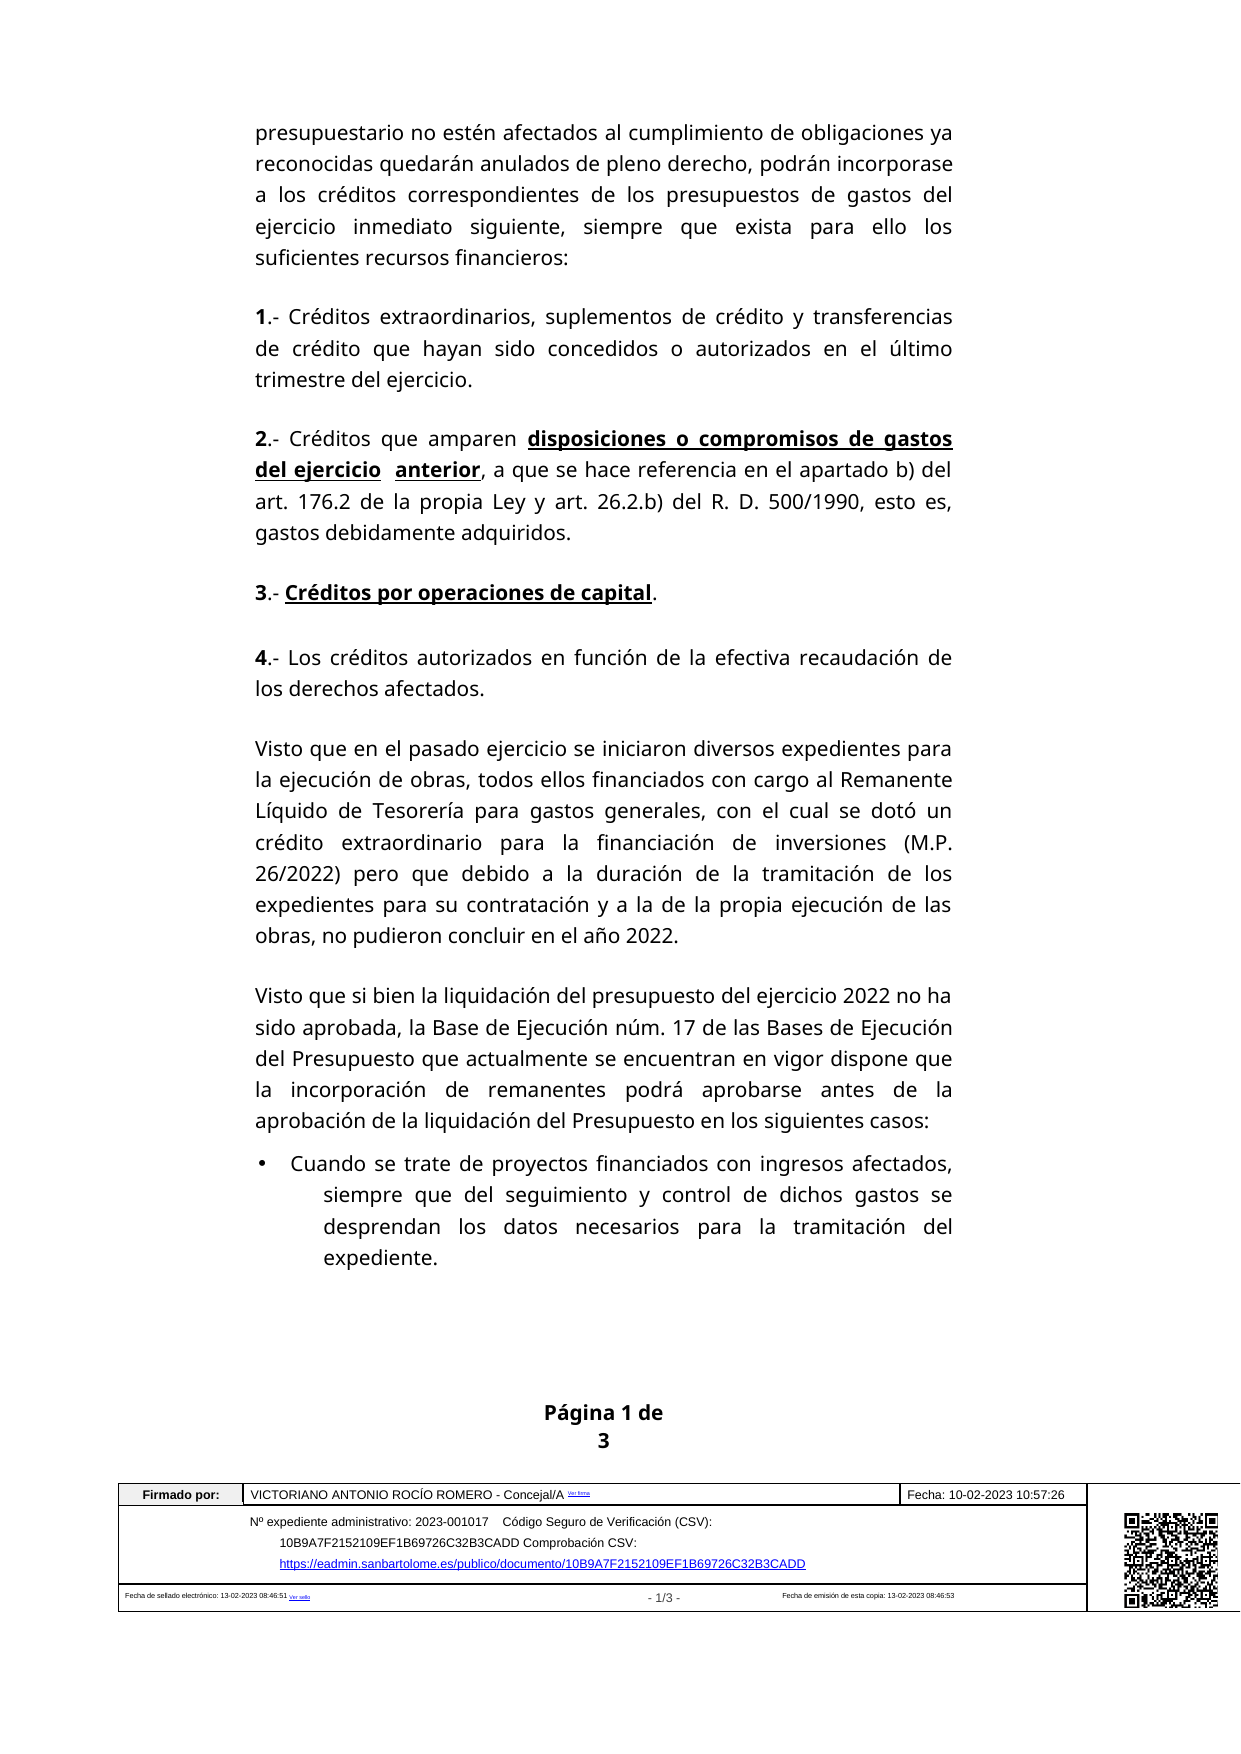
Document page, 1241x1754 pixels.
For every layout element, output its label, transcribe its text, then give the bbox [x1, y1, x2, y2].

table_cell Nº expediente administrativo: 2023-001017 Código Seguro de Verificación (CSV): 10B9A7F2152109EF1B69726C32B3CADD Comprobación CSV: https://eadmin.sanbartolome.es/publico/documento/10B9A7F2152109EF1B69726C32B3CADD [119, 1506, 1086, 1583]
text 3.- Créditos por operaciones de capital. [255, 578, 1122, 607]
text 2.- Créditos que amparen disposiciones o compromisos de gastos del ejercicio anterior, a que se hace referencia en el apartado b) del art. 176.2 de la propia Ley y art. 26.2.b) del R. D. 500/1990, esto es, gastos debidamente adquiridos. [255, 424, 953, 547]
text Visto que en el pasado ejercicio se iniciaron diversos expedientes para la ejecución de obras, todos ellos financiados con cargo al Remanente Líquido de Tesorería para gastos generales, con el cual se dotó un crédito extraordinario para la financiación de inversiones (M.P. 26/2022) pero que debido a la duración de la tramitación de los expedientes para su contratación y a la de la propia ejecución de las obras, no pudieron concluir en el año 2022. [255, 734, 953, 950]
text 4.- Los créditos autorizados en función de la efectiva recaudación de los derechos afectados. [255, 643, 953, 703]
text Página 1 de 3 [536, 1398, 671, 1455]
table_header Firmado por: [119, 1484, 242, 1502]
text 1.- Créditos extraordinarios, suplementos de crédito y transferencias de crédito que hayan sido concedidos o autorizados en el último trimestre del ejercicio. [255, 302, 953, 393]
list Cuando se trate de proyectos financiados con ingresos afectados, siempre que del seguimiento y control de dichos gastos se desprendan los datos necesarios para la tramitación del expediente. [258, 1149, 953, 1272]
table_header Fecha: 10-02-2023 10:57:26 [901, 1484, 1086, 1504]
text presupuestario no estén afectados al cumplimiento de obligaciones ya reconocidas quedarán anulados de pleno derecho, podrán incorporase a los créditos correspondientes de los presupuestos de gastos del ejercicio inmediato siguiente, siempre que exista para ello los suficientes recursos financieros: [255, 118, 953, 272]
table_header [1088, 1484, 1240, 1611]
text Visto que si bien la liquidación del presupuesto del ejercicio 2022 no ha sido aprobada, la Base de Ejecución núm. 17 de las Bases de Ejecución del Presupuesto que actualmente se encuentran en vigor dispone que la incorporación de remanentes podrá aprobarse antes de la aprobación de la liquidación del Presupuesto en los siguientes casos: [255, 982, 953, 1135]
table_header VICTORIANO ANTONIO ROCÍO ROMERO - Concejal/A Ver firma [244, 1484, 899, 1504]
table_cell Fecha de sellado electrónico: 13-02-2023 08:46:51 Ver sello - 1/3 - Fecha de emisión de esta copia: 13-02-2023 08:46:53 [119, 1585, 1086, 1611]
